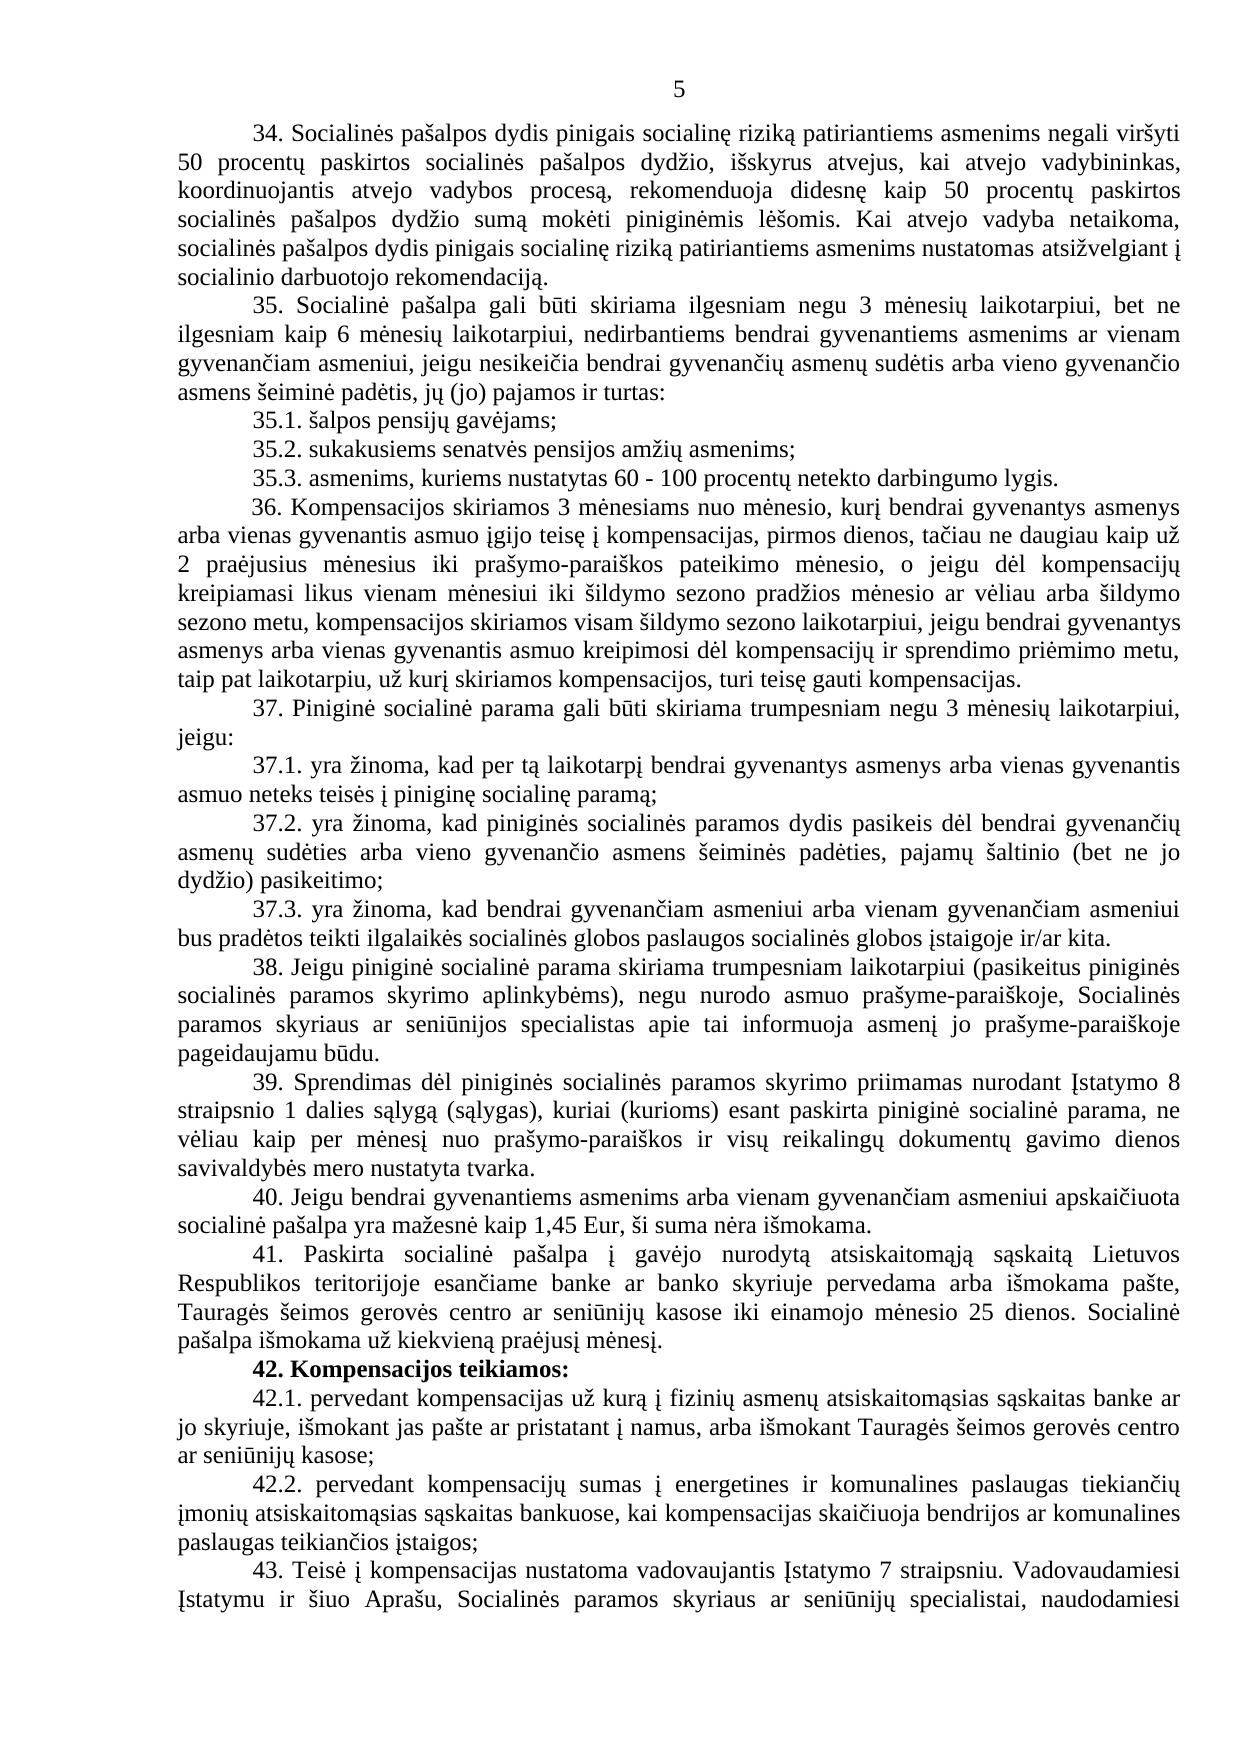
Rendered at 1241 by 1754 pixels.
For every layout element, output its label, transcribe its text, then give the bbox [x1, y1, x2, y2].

text 35.3. asmenims, kuriems nustatytas 60 - 100 procentų netekto darbingumo lygis. [177, 463, 1181, 492]
text 37. Piniginė socialinė parama gali būti skiriama trumpesniam negu 3 mėnesių laikotarpiui, jeigu: [177, 693, 1181, 751]
text 37.1. yra žinoma, kad per tą laikotarpį bendrai gyvenantys asmenys arba vienas gyvenantis asmuo neteks teisės į piniginę socialinę paramą; [177, 751, 1181, 808]
text 40. Jeigu bendrai gyvenantiems asmenims arba vienam gyvenančiam asmeniui apskaičiuota socialinė pašalpa yra mažesnė kaip 1,45 Eur, ši suma nėra išmokama. [177, 1182, 1181, 1239]
text 35.2. sukakusiems senatvės pensijos amžių asmenims; [177, 434, 1181, 463]
text 36. Kompensacijos skiriamos 3 mėnesiams nuo mėnesio, kurį bendrai gyvenantys asmenys arba vienas gyvenantis asmuo įgijo teisę į kompensacijas, pirmos dienos, tačiau ne daugiau kaip už 2 praėjusius mėnesius iki prašymo-paraiškos pateikimo mėnesio, o jeigu dėl kompensacijų kreipiamasi likus vienam mėnesiui iki šildymo sezono pradžios mėnesio ar vėliau arba šildymo sezono metu, kompensacijos skiriamos visam šildymo sezono laikotarpiui, jeigu bendrai gyvenantys asmenys arba vienas gyvenantis asmuo kreipimosi dėl kompensacijų ir sprendimo priėmimo metu, taip pat laikotarpiu, už kurį skiriamos kompensacijos, turi teisę gauti kompensacijas. [177, 492, 1181, 693]
text 42.1. pervedant kompensacijas už kurą į fizinių asmenų atsiskaitomąsias sąskaitas banke ar jo skyriuje, išmokant jas pašte ar pristatant į namus, arba išmokant Tauragės šeimos gerovės centro ar seniūnijų kasose; [177, 1383, 1181, 1469]
text 42.2. pervedant kompensacijų sumas į energetines ir komunalines paslaugas tiekiančių įmonių atsiskaitomąsias sąskaitas bankuose, kai kompensacijas skaičiuoja bendrijos ar komunalines paslaugas teikiančios įstaigos; [177, 1469, 1181, 1556]
text 34. Socialinės pašalpos dydis pinigais socialinę riziką patiriantiems asmenims negali viršyti 50 procentų paskirtos socialinės pašalpos dydžio, išskyrus atvejus, kai atvejo vadybininkas, koordinuojantis atvejo vadybos procesą, rekomenduoja didesnę kaip 50 procentų paskirtos socialinės pašalpos dydžio sumą mokėti piniginėmis lėšomis. Kai atvejo vadyba netaikoma, socialinės pašalpos dydis pinigais socialinę riziką patiriantiems asmenims nustatomas atsižvelgiant į socialinio darbuotojo rekomendaciją. [177, 118, 1181, 291]
text 41. Paskirta socialinė pašalpa į gavėjo nurodytą atsiskaitomąją sąskaitą Lietuvos Respublikos teritorijoje esančiame banke ar banko skyriuje pervedama arba išmokama pašte, Tauragės šeimos gerovės centro ar seniūnijų kasose iki einamojo mėnesio 25 dienos. Socialinė pašalpa išmokama už kiekvieną praėjusį mėnesį. [177, 1239, 1181, 1354]
text 39. Sprendimas dėl piniginės socialinės paramos skyrimo priimamas nurodant Įstatymo 8 straipsnio 1 dalies sąlygą (sąlygas), kuriai (kurioms) esant paskirta piniginė socialinė parama, ne vėliau kaip per mėnesį nuo prašymo-paraiškos ir visų reikalingų dokumentų gavimo dienos savivaldybės mero nustatyta tvarka. [177, 1067, 1181, 1182]
text 37.2. yra žinoma, kad piniginės socialinės paramos dydis pasikeis dėl bendrai gyvenančių asmenų sudėties arba vieno gyvenančio asmens šeiminės padėties, pajamų šaltinio (bet ne jo dydžio) pasikeitimo; [177, 808, 1181, 894]
text 35.1. šalpos pensijų gavėjams; [177, 406, 1181, 434]
text 37.3. yra žinoma, kad bendrai gyvenančiam asmeniui arba vienam gyvenančiam asmeniui bus pradėtos teikti ilgalaikės socialinės globos paslaugos socialinės globos įstaigoje ir/ar kita. [177, 894, 1181, 952]
text 42. Kompensacijos teikiamos: [177, 1354, 1181, 1383]
text 43. Teisė į kompensacijas nustatoma vadovaujantis Įstatymo 7 straipsniu. Vadovaudamiesi Įstatymu ir šiuo Aprašu, Socialinės paramos skyriaus ar seniūnijų specialistai, naudodamiesi [177, 1556, 1181, 1613]
text 35. Socialinė pašalpa gali būti skiriama ilgesniam negu 3 mėnesių laikotarpiui, bet ne ilgesniam kaip 6 mėnesių laikotarpiui, nedirbantiems bendrai gyvenantiems asmenims ar vienam gyvenančiam asmeniui, jeigu nesikeičia bendrai gyvenančių asmenų sudėtis arba vieno gyvenančio asmens šeiminė padėtis, jų (jo) pajamos ir turtas: [177, 291, 1181, 406]
text 38. Jeigu piniginė socialinė parama skiriama trumpesniam laikotarpiui (pasikeitus piniginės socialinės paramos skyrimo aplinkybėms), negu nurodo asmuo prašyme-paraiškoje, Socialinės paramos skyriaus ar seniūnijos specialistas apie tai informuoja asmenį jo prašyme-paraiškoje pageidaujamu būdu. [177, 952, 1181, 1067]
